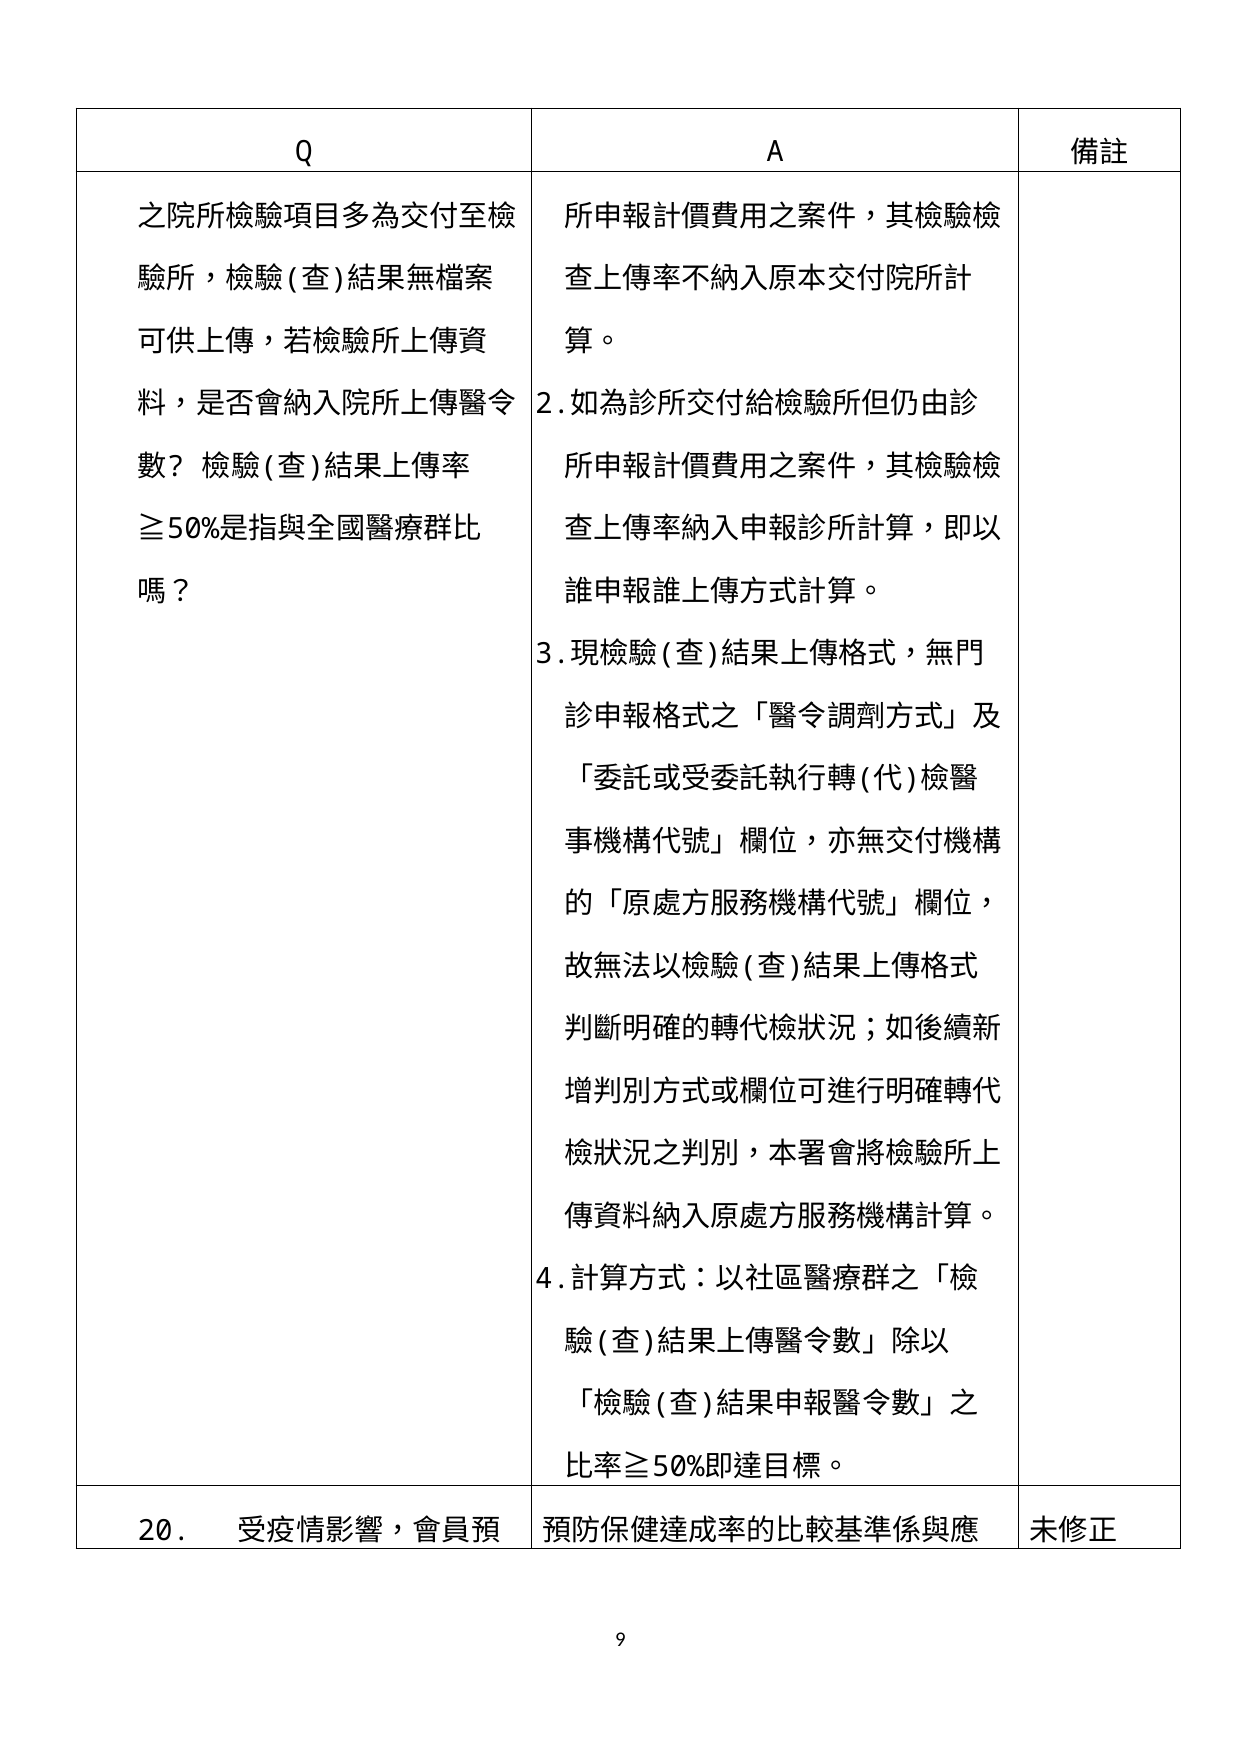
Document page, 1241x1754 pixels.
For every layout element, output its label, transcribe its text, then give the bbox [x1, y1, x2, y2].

table_cell 檢驗(查)結果上傳率之院所檢驗項目多為交付至檢驗所，檢驗(查)結果無檔案可供上傳，若檢驗所上傳資料，是否會納入院所上傳醫令數? 檢驗(查)結果上傳率≧50%是指與全國醫療群比嗎？ [77, 172, 531, 1484]
table_header A [532, 109, 1018, 171]
table_cell [1019, 172, 1180, 1484]
table_header Q [77, 109, 531, 171]
table_cell 未修正 [1019, 1486, 1180, 1548]
table_cell 受疫情影響，會員預防保健延後執行是否會影響預防保健達成率之成績? [77, 1486, 531, 1548]
table_header 備註 [1019, 109, 1180, 171]
table_cell 預防保健達成率的比較基準係與應 [532, 1486, 1018, 1548]
table_cell 所申報計價費用之案件，其檢驗檢查上傳率不納入原本交付院所計算。 2.如為診所交付給檢驗所但仍由診所申報計價費用之案件，其檢驗檢查上傳率納入申報診所計算，即以誰申報誰上傳方式計算。 3.現檢驗(查)結果上傳格式，無門診申報格式之「醫令調劑方式」及「委託或受委託執行轉(代)檢醫事機構代號」欄位，亦無交付機構的「原處方服務機構代號」欄位，故無法以檢驗(查)結果上傳格式判斷明確的轉代檢狀況；如後續新增判別方式或欄位可進行明確轉代檢狀況之判別，本署會將檢驗所上傳資料納入原處方服務機構計算。 4.計算方式：以社區醫療群之「檢驗(查)結果上傳醫令數」除以「檢驗(查)結果申報醫令數」之比率≧50%即達目標。 [532, 172, 1018, 1484]
